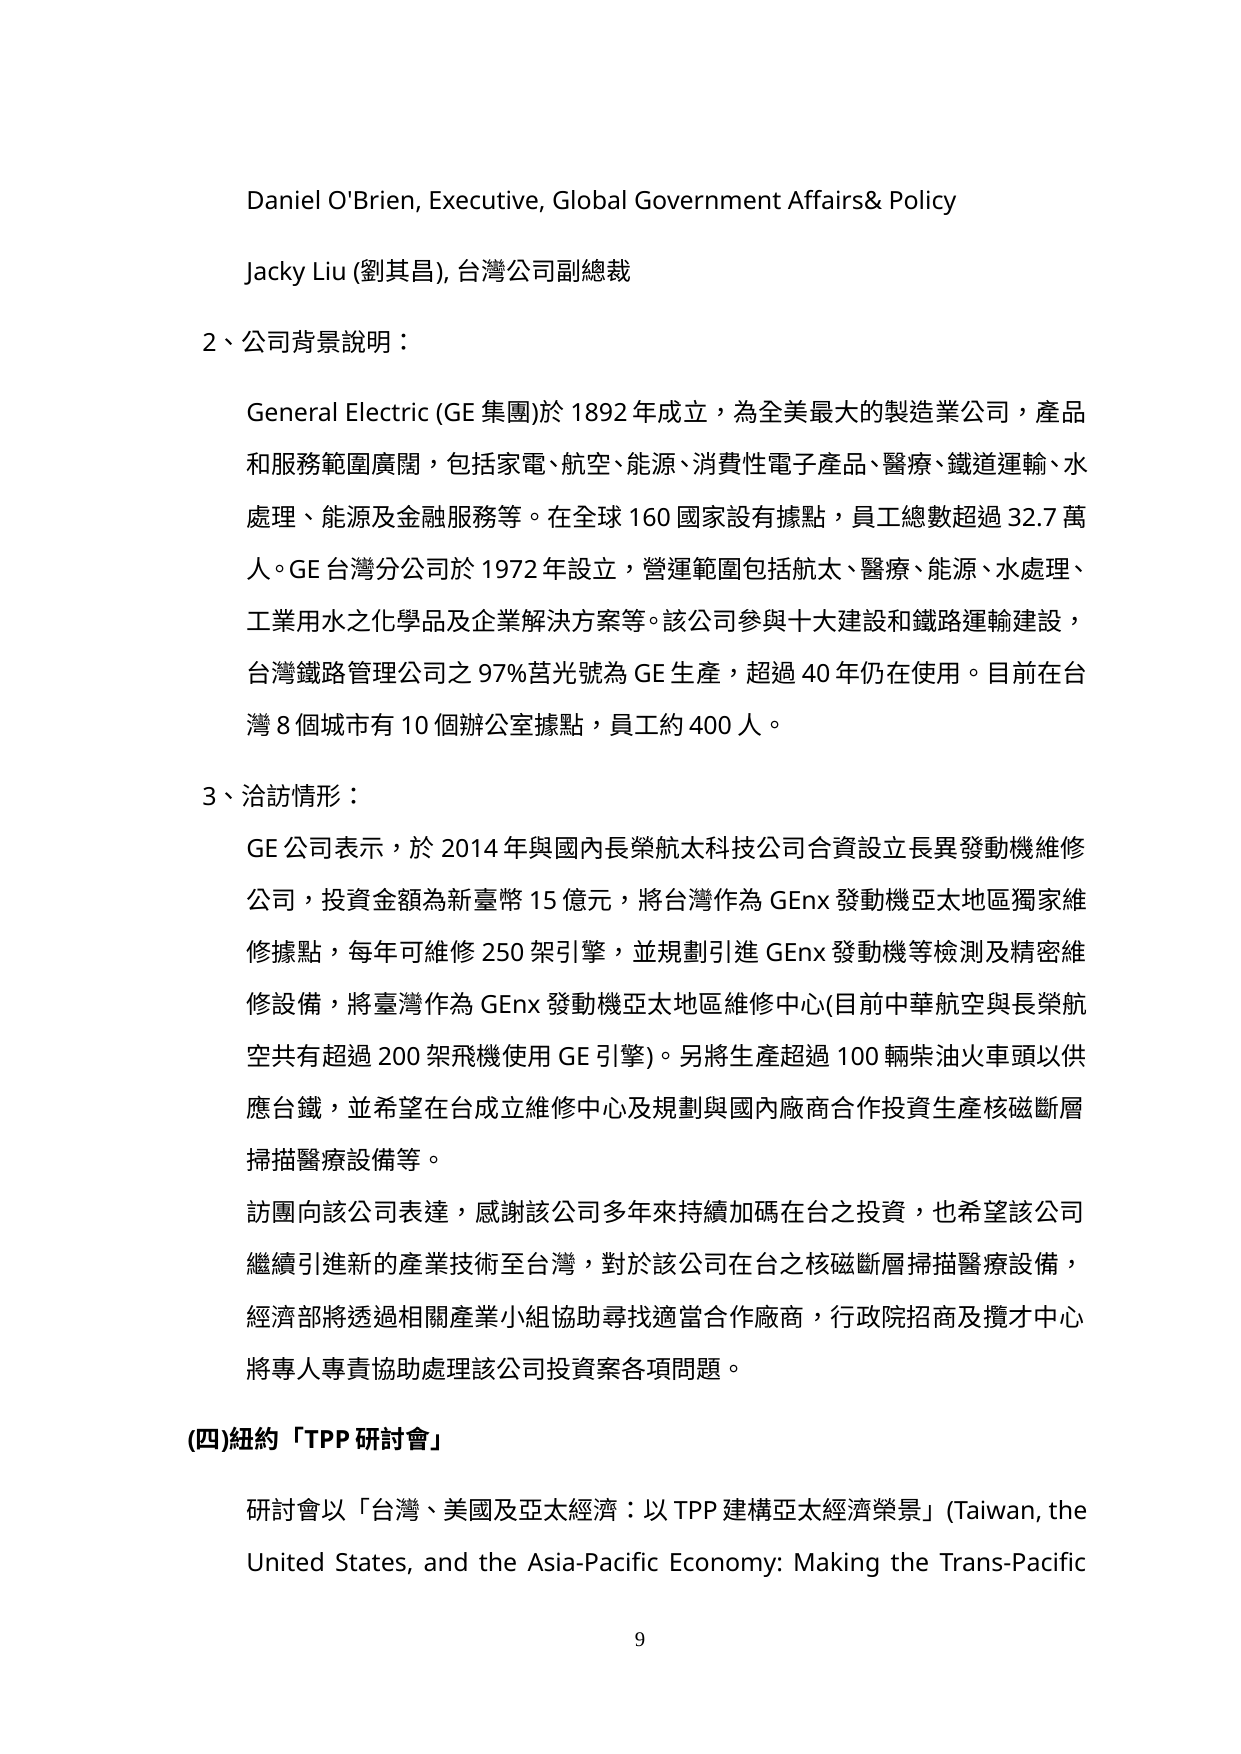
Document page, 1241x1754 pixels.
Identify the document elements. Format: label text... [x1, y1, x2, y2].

text (四)紐約「TPP研討會」 [187, 1404, 1087, 1456]
text Jacky Liu (劉其昌), 台灣公司副總裁 [246, 235, 1087, 287]
text 3、洽訪情形： [187, 760, 1087, 812]
text 研討會以「台灣、美國及亞太經濟：以TPP建構亞太經濟榮景」(Taiwan, the United States, and the Asia-Pacific Economy: Making the Trans-Pacific [246, 1475, 1087, 1579]
text GE公司表示，於2014年與國內長榮航太科技公司合資設立長異發動機維修公司，投資金額為新臺幣15億元，將台灣作為GEnx發動機亞太地區獨家維修據點，每年可維修250架引擎，並規劃引進GEnx發動機等檢測及精密維修設備，將臺灣作為GEnx發動機亞太地區維修中心(目前中華航空與長榮航空共有超過200架飛機使用GE引擎)。另將生產超過100輛柴油火車頭以供應台鐵，並希望在台成立維修中心及規劃與國內廠商合作投資生產核磁斷層掃描醫療設備等。 [246, 812, 1087, 1177]
text 訪團向該公司表達，感謝該公司多年來持續加碼在台之投資，也希望該公司繼續引進新的產業技術至台灣，對於該公司在台之核磁斷層掃描醫療設備，經濟部將透過相關產業小組協助尋找適當合作廠商，行政院招商及攬才中心將專人專責協助處理該公司投資案各項問題。 [246, 1177, 1087, 1385]
text Daniel O'Brien, Executive, Global Government Affairs& Policy [246, 164, 1087, 217]
text 2、公司背景說明： [187, 306, 1087, 358]
text General Electric (GE集團)於 1892年成立，為全美最大的製造業公司，產品和服務範圍廣闊，包括家電、航空、能源、消費性電子產品、醫療、鐵道運輸、水處理、能源及金融服務等。在全球160國家設有據點，員工總數超過32.7萬人。GE台灣分公司於1972年設立，營運範圍包括航太、醫療、能源、水處理、工業用水之化學品及企業解決方案等。該公司參與十大建設和鐵路運輸建設，台灣鐵路管理公司之97%莒光號為GE生產，超過40年仍在使用。目前在台灣8個城市有10個辦公室據點，員工約400人。 [246, 377, 1087, 742]
